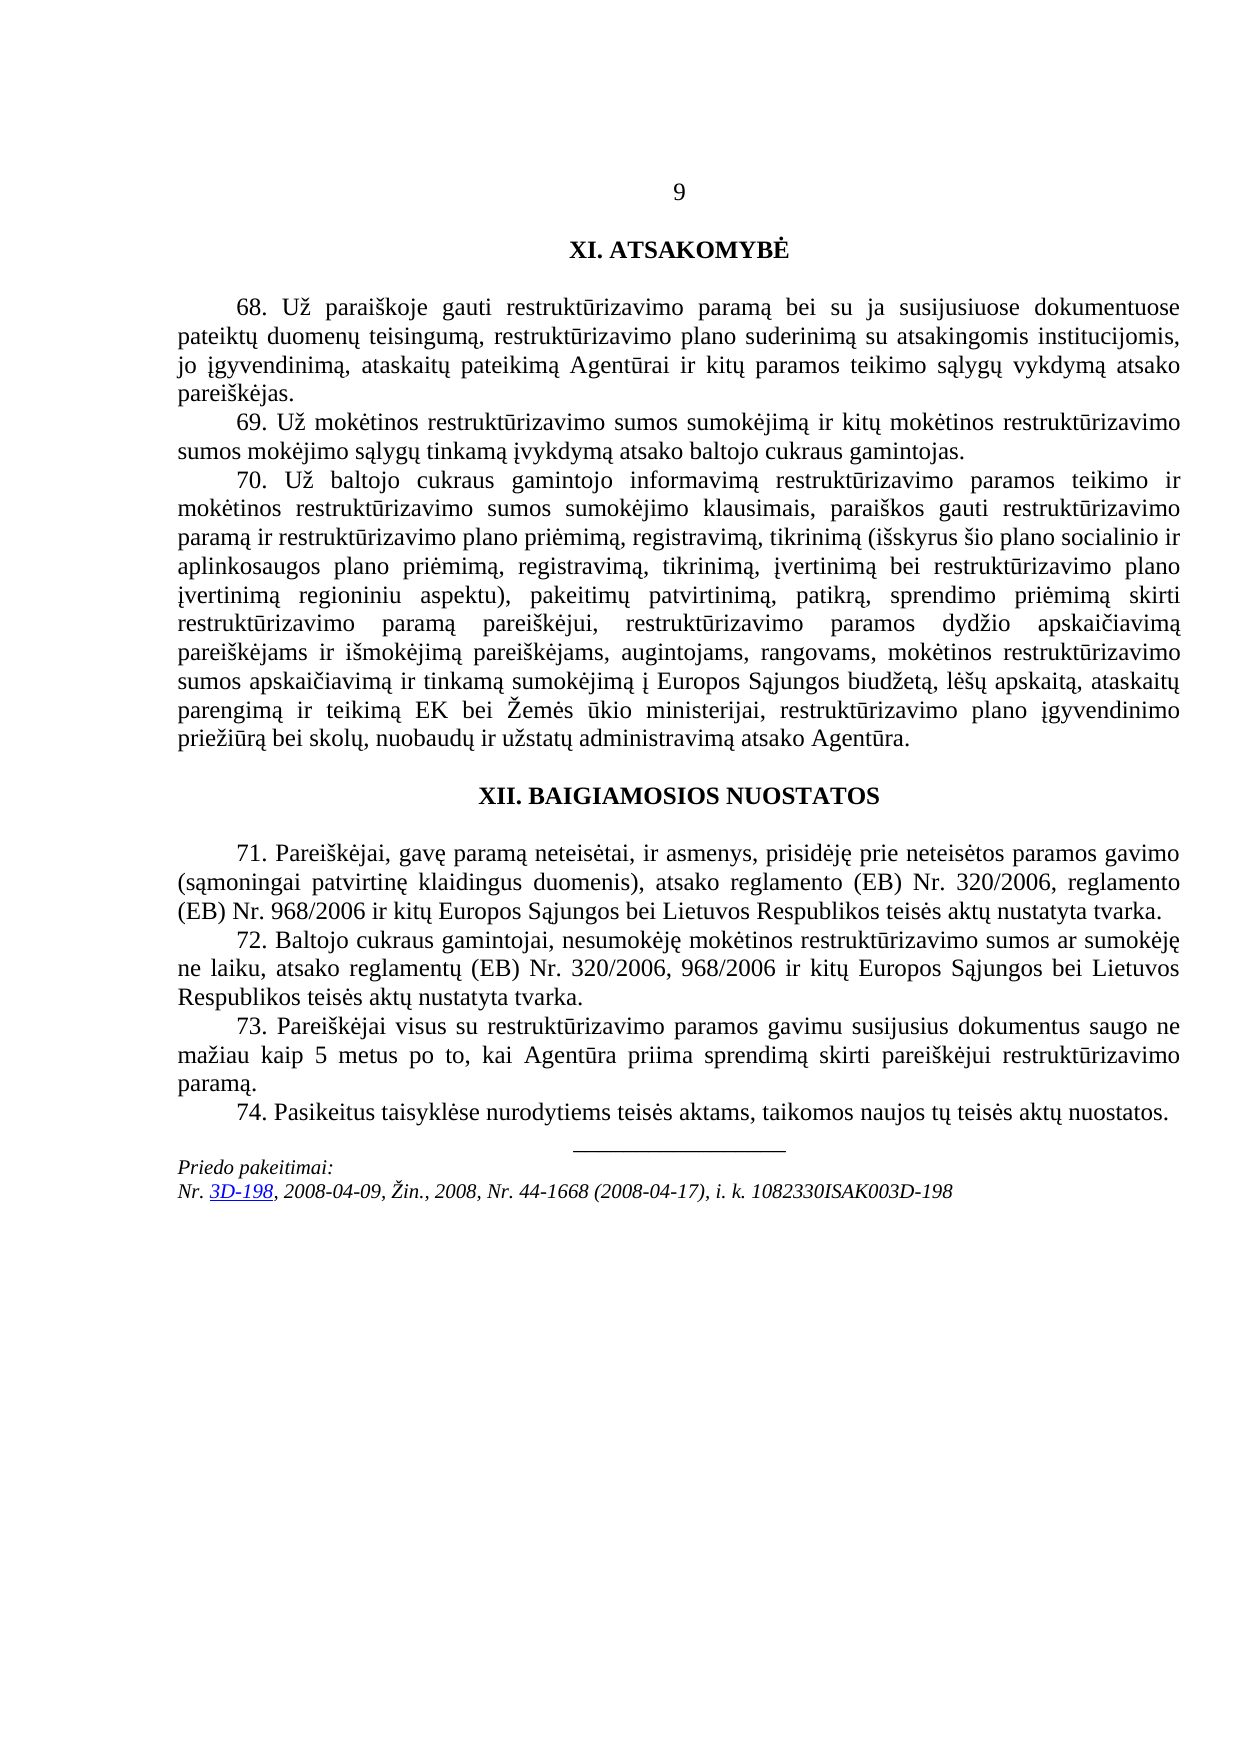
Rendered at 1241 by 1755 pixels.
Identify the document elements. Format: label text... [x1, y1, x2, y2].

text 74. Pasikeitus taisyklėse nurodytiems teisės aktams, taikomos naujos tų teisės aktų nuostatos. [177, 1097, 1181, 1126]
text Nr. 3D-198, 2008-04-09, Žin., 2008, Nr. 44-1668 (2008-04-17), i. k. 1082330ISAK003D-198 [177, 1179, 1181, 1203]
text XII. BAIGIAMOSIOS NUOSTATOS [177, 781, 1181, 810]
text 69. Už mokėtinos restruktūrizavimo sumos sumokėjimą ir kitų mokėtinos restruktūrizavimo sumos mokėjimo sąlygų tinkamą įvykdymą atsako baltojo cukraus gamintojas. [177, 407, 1181, 465]
text 70. Už baltojo cukraus gamintojo informavimą restruktūrizavimo paramos teikimo ir mokėtinos restruktūrizavimo sumos sumokėjimo klausimais, paraiškos gauti restruktūrizavimo paramą ir restruktūrizavimo plano priėmimą, registravimą, tikrinimą (išskyrus šio plano socialinio ir aplinkosaugos plano priėmimą, registravimą, tikrinimą, įvertinimą bei restruktūrizavimo plano įvertinimą regioniniu aspektu), pakeitimų patvirtinimą, patikrą, sprendimo priėmimą skirti restruktūrizavimo paramą pareiškėjui, restruktūrizavimo paramos dydžio apskaičiavimą pareiškėjams ir išmokėjimą pareiškėjams, augintojams, rangovams, mokėtinos restruktūrizavimo sumos apskaičiavimą ir tinkamą sumokėjimą į Europos Sąjungos biudžetą, lėšų apskaitą, ataskaitų parengimą ir teikimą EK bei Žemės ūkio ministerijai, restruktūrizavimo plano įgyvendinimo priežiūrą bei skolų, nuobaudų ir užstatų administravimą atsako Agentūra. [177, 465, 1181, 752]
text Priedo pakeitimai: [177, 1155, 1181, 1179]
text _________________ [177, 1126, 1181, 1155]
text 72. Baltojo cukraus gamintojai, nesumokėję mokėtinos restruktūrizavimo sumos ar sumokėję ne laiku, atsako reglamentų (EB) Nr. 320/2006, 968/2006 ir kitų Europos Sąjungos bei Lietuvos Respublikos teisės aktų nustatyta tvarka. [177, 925, 1181, 1011]
text 71. Pareiškėjai, gavę paramą neteisėtai, ir asmenys, prisidėję prie neteisėtos paramos gavimo (sąmoningai patvirtinę klaidingus duomenis), atsako reglamento (EB) Nr. 320/2006, reglamento (EB) Nr. 968/2006 ir kitų Europos Sąjungos bei Lietuvos Respublikos teisės aktų nustatyta tvarka. [177, 838, 1181, 925]
text XI. ATSAKOMYBĖ [177, 235, 1181, 263]
text 68. Už paraiškoje gauti restruktūrizavimo paramą bei su ja susijusiuose dokumentuose pateiktų duomenų teisingumą, restruktūrizavimo plano suderinimą su atsakingomis institucijomis, jo įgyvendinimą, ataskaitų pateikimą Agentūrai ir kitų paramos teikimo sąlygų vykdymą atsako pareiškėjas. [177, 292, 1181, 407]
text 73. Pareiškėjai visus su restruktūrizavimo paramos gavimu susijusius dokumentus saugo ne mažiau kaip 5 metus po to, kai Agentūra priima sprendimą skirti pareiškėjui restruktūrizavimo paramą. [177, 1011, 1181, 1097]
